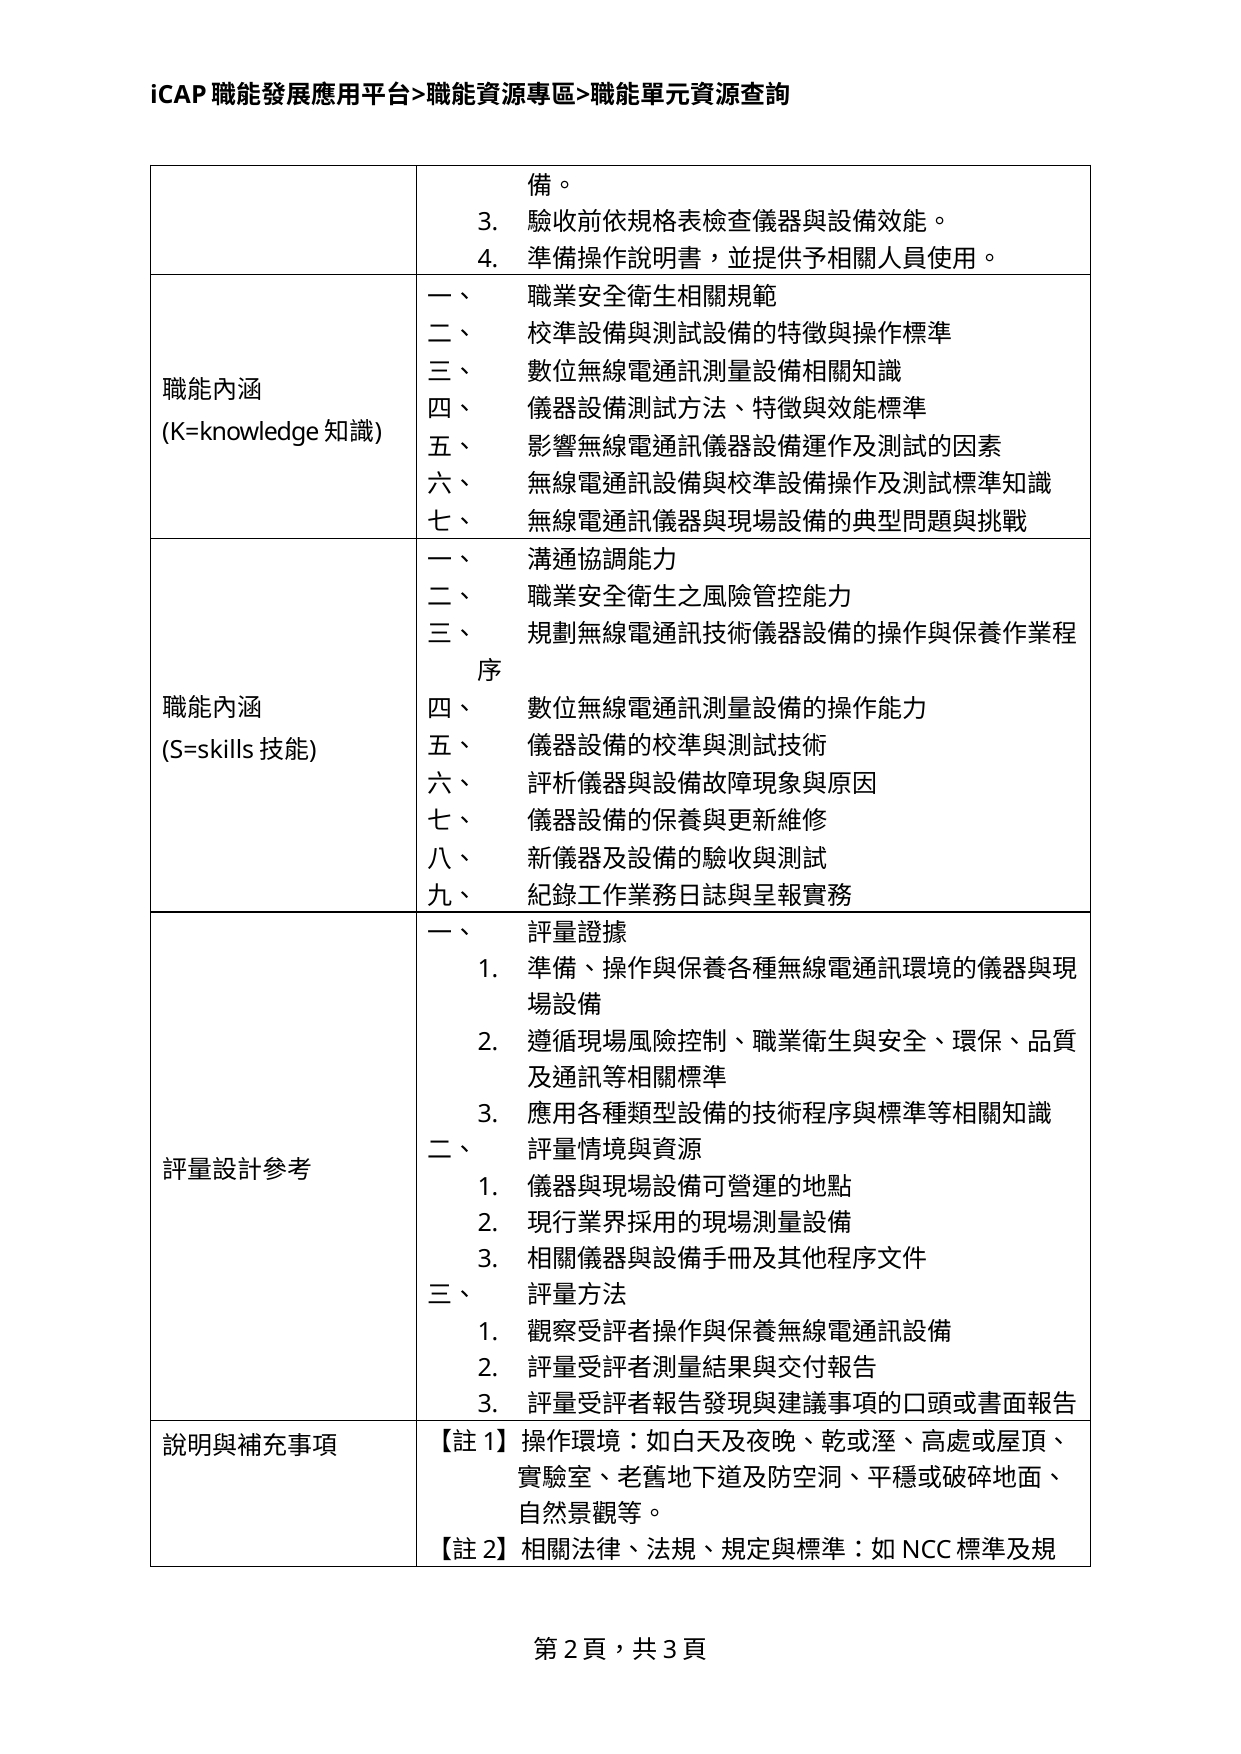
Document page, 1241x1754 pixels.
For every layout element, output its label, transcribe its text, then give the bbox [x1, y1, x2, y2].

table_cell 【註1】操作環境：如白天及夜晚、乾或溼、高處或屋頂、實驗室、老舊地下道及防空洞、平穩或破碎地面、自然景觀等。 【註2】相關法律、法規、規定與標準：如NCC標準及規 [417, 1421, 1090, 1566]
table_cell [151, 166, 416, 274]
table_cell 職業安全衛生相關規範 校準設備與測試設備的特徵與操作標準 數位無線電通訊測量設備相關知識 儀器設備測試方法、特徵與效能標準 影響無線電通訊儀器設備運作及測試的因素 無線電通訊設備與校準設備操作及測試標準知識 無線電通訊儀器與現場設備的典型問題與挑戰 [417, 275, 1090, 538]
table_cell 評量證據 準備、操作與保養各種無線電通訊環境的儀器與現場設備 遵循現場風險控制、職業衛生與安全、環保、品質及通訊等相關標準 應用各種類型設備的技術程序與標準等相關知識 評量情境與資源 儀器與現場設備可營運的地點 現行業界採用的現場測量設備 相關儀器與設備手冊及其他程序文件 評量方法 觀察受評者操作與保養無線電通訊設備 評量受評者測量結果與交付報告 評量受評者報告發現與建議事項的口頭或書面報告 [417, 913, 1090, 1420]
table_cell 職能內涵 (K=knowledge知識) [151, 275, 416, 538]
table_cell 職能內涵 (S=skills技能) [151, 539, 416, 911]
table_cell 準備使用儀器及現場設備 依現場程序、操作環境【註1】及相關法律、法規、規定與標準【註2】，進行規劃與準備工作。 為達預期效能，選擇所需測量【註3】方法。 解讀設備【註4】與系統手冊、規格表及相關組織策略，以決定工作需求。 選擇並確保工作活動設備已準備就緒。 決定、處理及通報潛在風險與危險【註5】及環境問題【註6】。 遵循相關緊急程序、政策方針及職業衛生與安全程序，確保人員與廠房安全。 測試儀器及現場設備 依儀器與設備手冊及組織程序，進行安全檢查。 確認設備已完成校準，且校準標籤在時效內。 測量結果須可追溯至國家測量法，依此選擇合適且可追溯的校準設備。 標籤並通報受損或不安全的儀器與現場設備，並送往維修。 更新操作日誌。 操作儀器及現場設備 優化專為特定測量或分析所設置的儀器與設備。 考量現場與技術限制，以最佳精密度進行測量。 依品質管制資訊、參考已知標準與量測不確定性【註7】，評估數據的正確性與精密度。 保養儀器及現場設備 找尋故障、技術證據並修正故障。 在相當權限下進行預防性保養【註8】，並通報設備耗損與故障情況。 替換瑕疵零件，並依設備規格表進行調整。 問題發生時，視需要尋求適當人員專業協助。 依組織程序，更新維修與校準記錄。 啟用新儀器及設備 與製造商業務人員安排啟用程序。 依製造商保修標準，拆封、檢查及組裝儀器與設備。 驗收前依規格表檢查儀器與設備效能。 準備操作說明書，並提供予相關人員使用。 [417, 166, 1090, 274]
table_cell 說明與補充事項 [151, 1421, 416, 1566]
table_cell 評量設計參考 [151, 913, 416, 1420]
table_cell 溝通協調能力 職業安全衛生之風險管控能力 規劃無線電通訊技術儀器設備的操作與保養作業程序 數位無線電通訊測量設備的操作能力 儀器設備的校準與測試技術 評析儀器與設備故障現象與原因 儀器設備的保養與更新維修 新儀器及設備的驗收與測試 紀錄工作業務日誌與呈報實務 [417, 539, 1090, 911]
